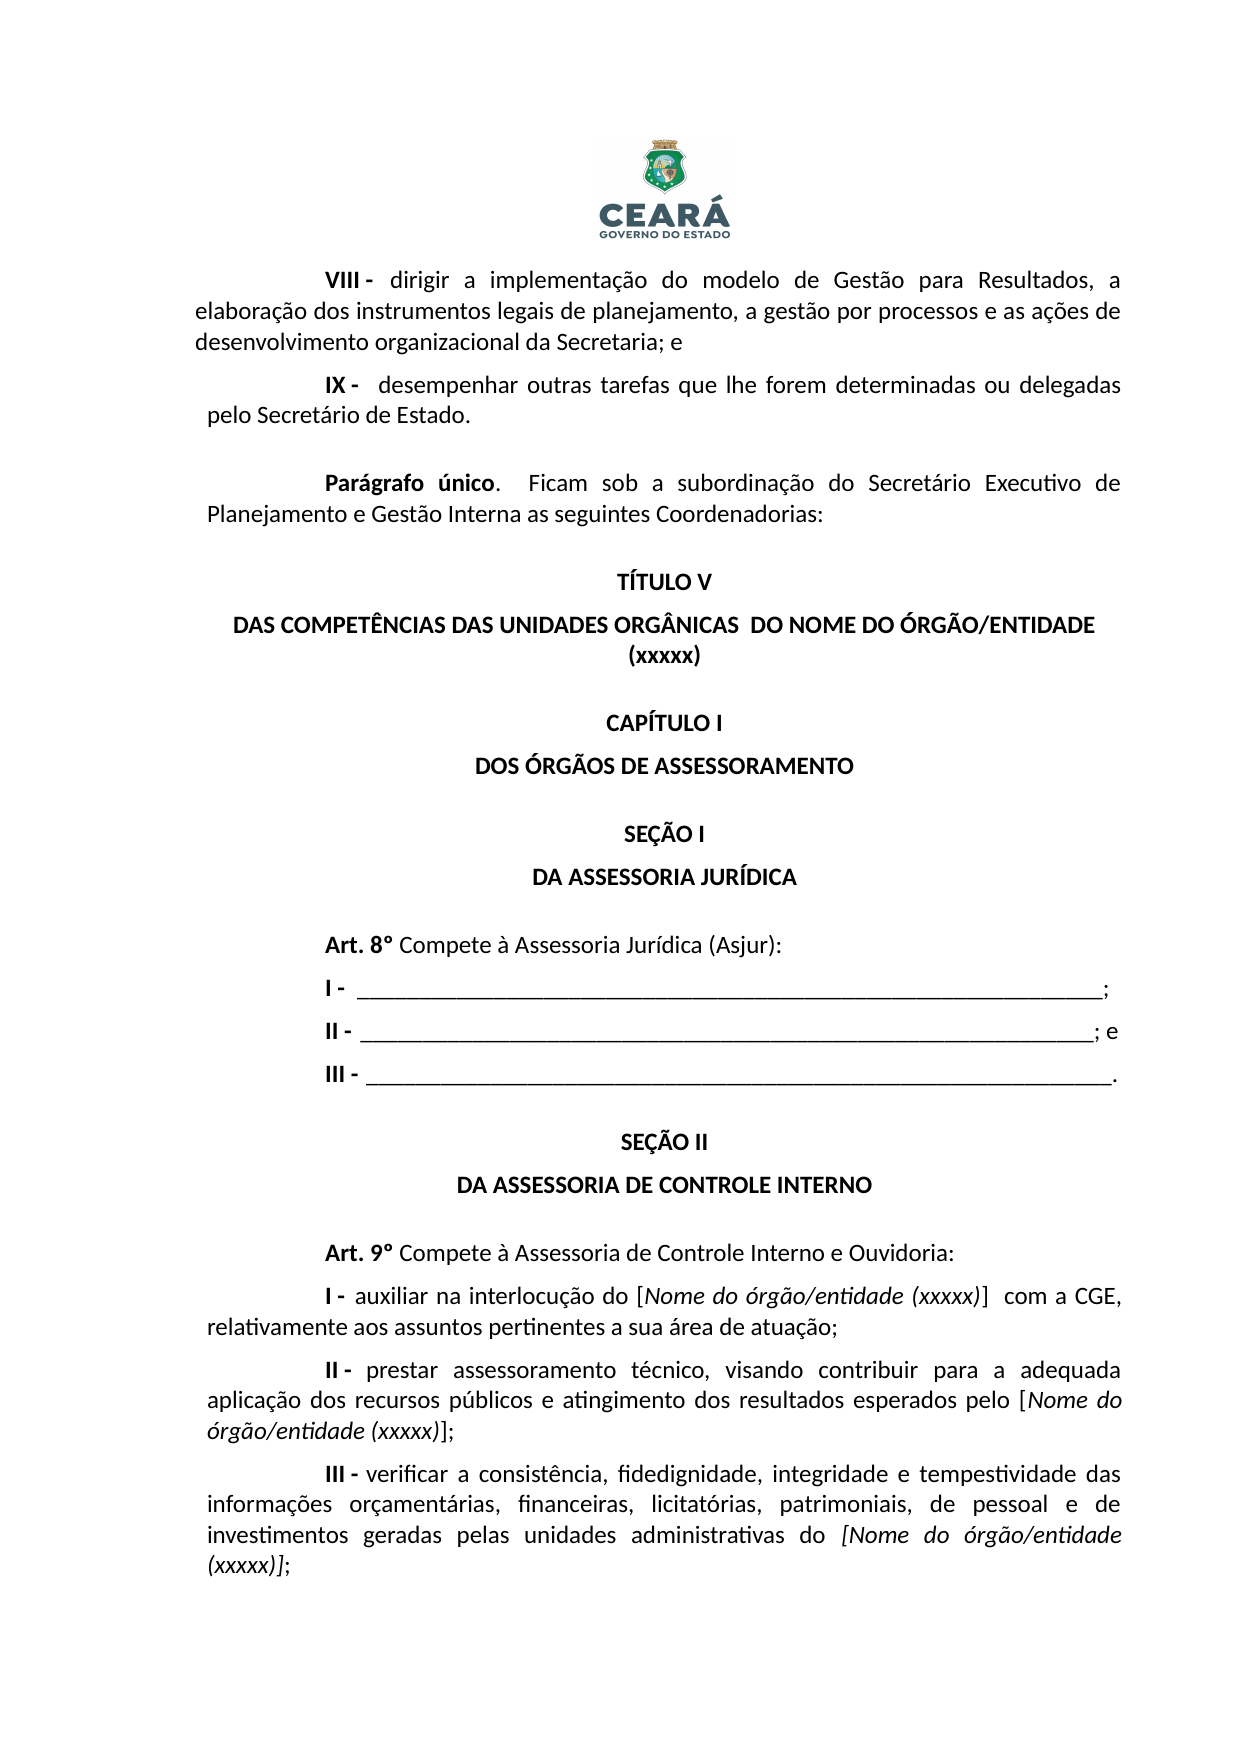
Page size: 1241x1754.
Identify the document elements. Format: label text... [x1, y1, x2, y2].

list Art. 9º Compete à Assessoria de Controle Interno e Ouvidoria: [325, 1237, 1122, 1268]
list ____________________________________________________________. [207, 1058, 1122, 1089]
list desempenhar outras tarefas que lhe forem determinadas ou delegadas pelo Secretário de Estado. [207, 369, 1122, 430]
text Parágrafo único. Ficam sob a subordinação do Secretário Executivo de Planejamento e Gestão Interna as seguintes Coordenadorias: [207, 467, 1122, 528]
text DA ASSESSORIA DE CONTROLE INTERNO [207, 1169, 1122, 1200]
list prestar assessoramento técnico, visando contribuir para a adequada aplicação dos recursos públicos e atingimento dos resultados esperados pelo [Nome do órgão/entidade (xxxxx)]; [207, 1354, 1122, 1445]
text SEÇÃO II [207, 1126, 1122, 1157]
list verificar a consistência, fidedignidade, integridade e tempestividade das informações orçamentárias, financeiras, licitatórias, patrimoniais, de pessoal e de investimentos geradas pelas unidades administrativas do [Nome do órgão/entidade (xxxxx)]; [207, 1458, 1122, 1580]
picture [598, 137, 730, 239]
text DAS COMPETÊNCIAS DAS UNIDADES ORGÂNICAS DO NOME DO ÓRGÃO/ENTIDADE (xxxxx) [207, 609, 1122, 670]
text SEÇÃO I [207, 818, 1122, 849]
subtitle DOS ÓRGÃOS DE ASSESSORAMENTO [207, 750, 1122, 781]
text DA ASSESSORIA JURÍDICA [207, 861, 1122, 892]
list Art. 8º Compete à Assessoria Jurídica (Asjur): [325, 929, 1122, 960]
text TÍTULO V [207, 566, 1122, 596]
list dirigir a implementação do modelo de Gestão para Resultados, a elaboração dos instrumentos legais de planejamento, a gestão por processos e as ações de desenvolvimento organizacional da Secretaria; e [195, 265, 1122, 356]
text CAPÍTULO I [207, 707, 1122, 738]
list ___________________________________________________________; e [207, 1015, 1122, 1046]
list ____________________________________________________________; [207, 972, 1122, 1003]
list auxiliar na interlocução do [Nome do órgão/entidade (xxxxx)] com a CGE, relativamente aos assuntos pertinentes a sua área de atuação; [207, 1280, 1122, 1341]
